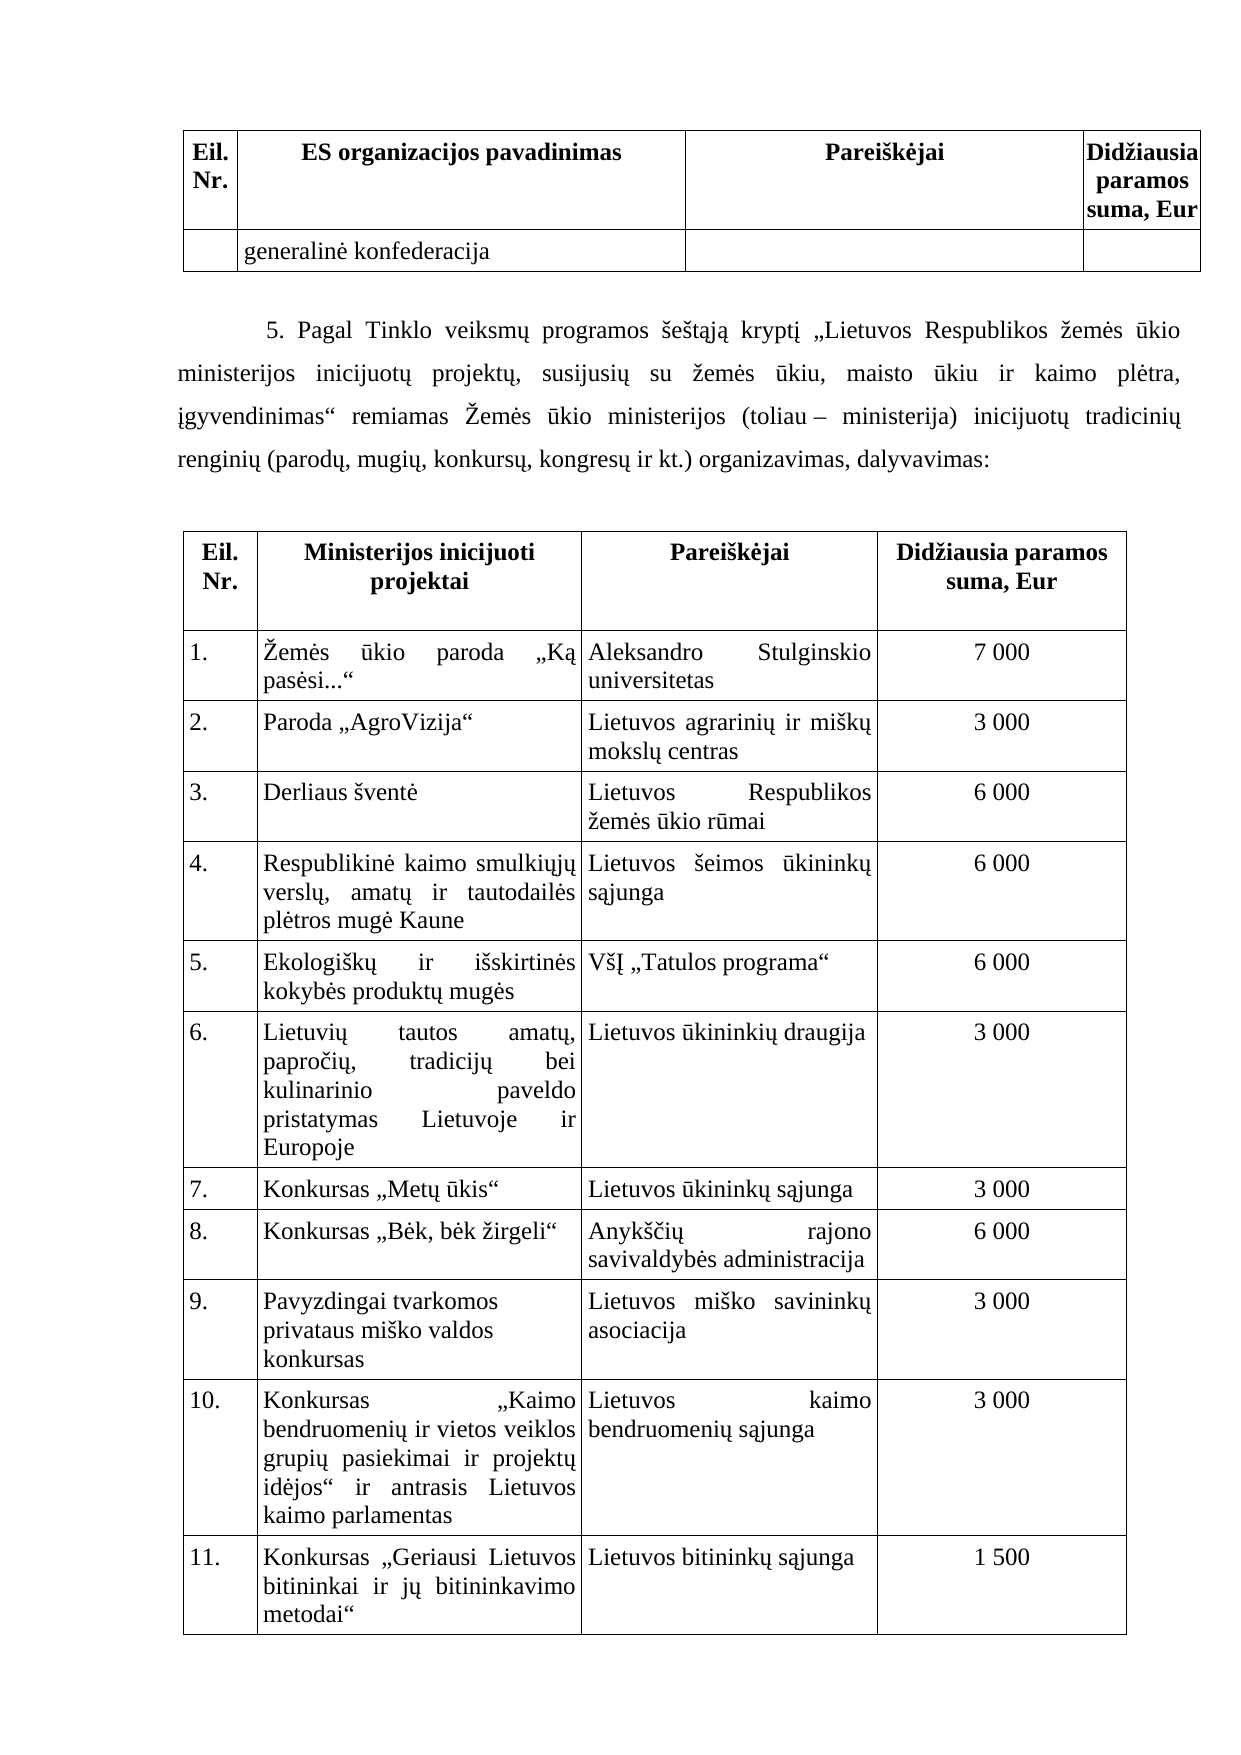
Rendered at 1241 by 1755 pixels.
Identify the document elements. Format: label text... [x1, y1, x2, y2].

table_cell 1. [184, 631, 257, 700]
table_cell Konkursas „Kaimo bendruomenių ir vietos veiklos grupių pasiekimai ir projektų idėjos“ ir antrasis Lietuvos kaimo parlamentas [258, 1380, 581, 1535]
table_cell Paroda „AgroVizija“ [258, 701, 581, 771]
table_cell 8. [184, 1210, 257, 1279]
table_cell 3 000 [878, 701, 1126, 771]
table_cell Konkursas „Metų ūkis“ [258, 1168, 581, 1209]
table_cell Lietuvos kaimo bendruomenių sąjunga [582, 1380, 877, 1535]
table_cell Lietuvos miško savininkų asociacija [582, 1280, 877, 1378]
table_cell Lietuvos ūkininkų sąjunga [582, 1168, 877, 1209]
table_cell Lietuvos Respublikos žemės ūkio rūmai [582, 772, 877, 841]
table_cell 7 000 [878, 631, 1126, 700]
table_cell 3 000 [878, 1280, 1126, 1378]
table_cell 1 500 [878, 1536, 1126, 1634]
table_cell 6 000 [878, 941, 1126, 1011]
table_header Eil. Nr. [184, 131, 237, 229]
table_cell 6 000 [878, 842, 1126, 940]
table_cell 3 000 [878, 1012, 1126, 1167]
table_cell [184, 230, 237, 271]
table_cell [686, 230, 1083, 271]
table_header Didžiausia paramos suma, Eur [1084, 131, 1200, 229]
table_cell [1084, 230, 1200, 271]
table_cell 10. [184, 1380, 257, 1535]
table_cell 2. [184, 701, 257, 771]
table_cell generalinė konfederacija [238, 230, 685, 271]
table_header Eil. Nr. [184, 532, 257, 630]
text 5. Pagal Tinklo veiksmų programos šeštąją kryptį „Lietuvos Respublikos žemės ūkio ministerijos inicijuotų projektų, susijusių su žemės ūkiu, maisto ūkiu ir kaimo plėtra, įgyvendinimas“ remiamas Žemės ūkio ministerijos (toliau – ministerija) inicijuotų tradicinių renginių (parodų, mugių, konkursų, kongresų ir kt.) organizavimas, dalyvavimas: [177, 315, 1181, 473]
table_cell 9. [184, 1280, 257, 1378]
table_header ES organizacijos pavadinimas [238, 131, 685, 229]
table_header Ministerijos inicijuoti projektai [258, 532, 581, 630]
table_cell 6. [184, 1012, 257, 1167]
table_header Didžiausia paramos suma, Eur [878, 532, 1126, 630]
table_cell Lietuvos ūkininkių draugija [582, 1012, 877, 1167]
table_cell 5. [184, 941, 257, 1011]
table_cell Pavyzdingai tvarkomos privataus miško valdos konkursas [258, 1280, 581, 1378]
table_cell Anykščių rajono savivaldybės administracija [582, 1210, 877, 1279]
table_cell Žemės ūkio paroda „Ką pasėsi...“ [258, 631, 581, 700]
table_cell 3. [184, 772, 257, 841]
table_cell Aleksandro Stulginskio universitetas [582, 631, 877, 700]
table_cell Lietuvių tautos amatų, papročių, tradicijų bei kulinarinio paveldo pristatymas Lietuvoje ir Europoje [258, 1012, 581, 1167]
table_cell Derliaus šventė [258, 772, 581, 841]
table_cell Respublikinė kaimo smulkiųjų verslų, amatų ir tautodailės plėtros mugė Kaune [258, 842, 581, 940]
table_cell 4. [184, 842, 257, 940]
table_header Pareiškėjai [582, 532, 877, 630]
table_header Pareiškėjai [686, 131, 1083, 229]
table_cell Lietuvos agrarinių ir miškų mokslų centras [582, 701, 877, 771]
table_cell 6 000 [878, 772, 1126, 841]
table_cell 6 000 [878, 1210, 1126, 1279]
table_cell Konkursas „Geriausi Lietuvos bitininkai ir jų bitininkavimo metodai“ [258, 1536, 581, 1634]
table_cell Lietuvos šeimos ūkininkų sąjunga [582, 842, 877, 940]
table_cell 11. [184, 1536, 257, 1634]
table_cell 7. [184, 1168, 257, 1209]
table_cell 3 000 [878, 1168, 1126, 1209]
table_cell Ekologiškų ir išskirtinės kokybės produktų mugės [258, 941, 581, 1011]
table_cell VšĮ „Tatulos programa“ [582, 941, 877, 1011]
table_cell 3 000 [878, 1380, 1126, 1535]
table_cell Konkursas „Bėk, bėk žirgeli“ [258, 1210, 581, 1279]
table_cell Lietuvos bitininkų sąjunga [582, 1536, 877, 1634]
